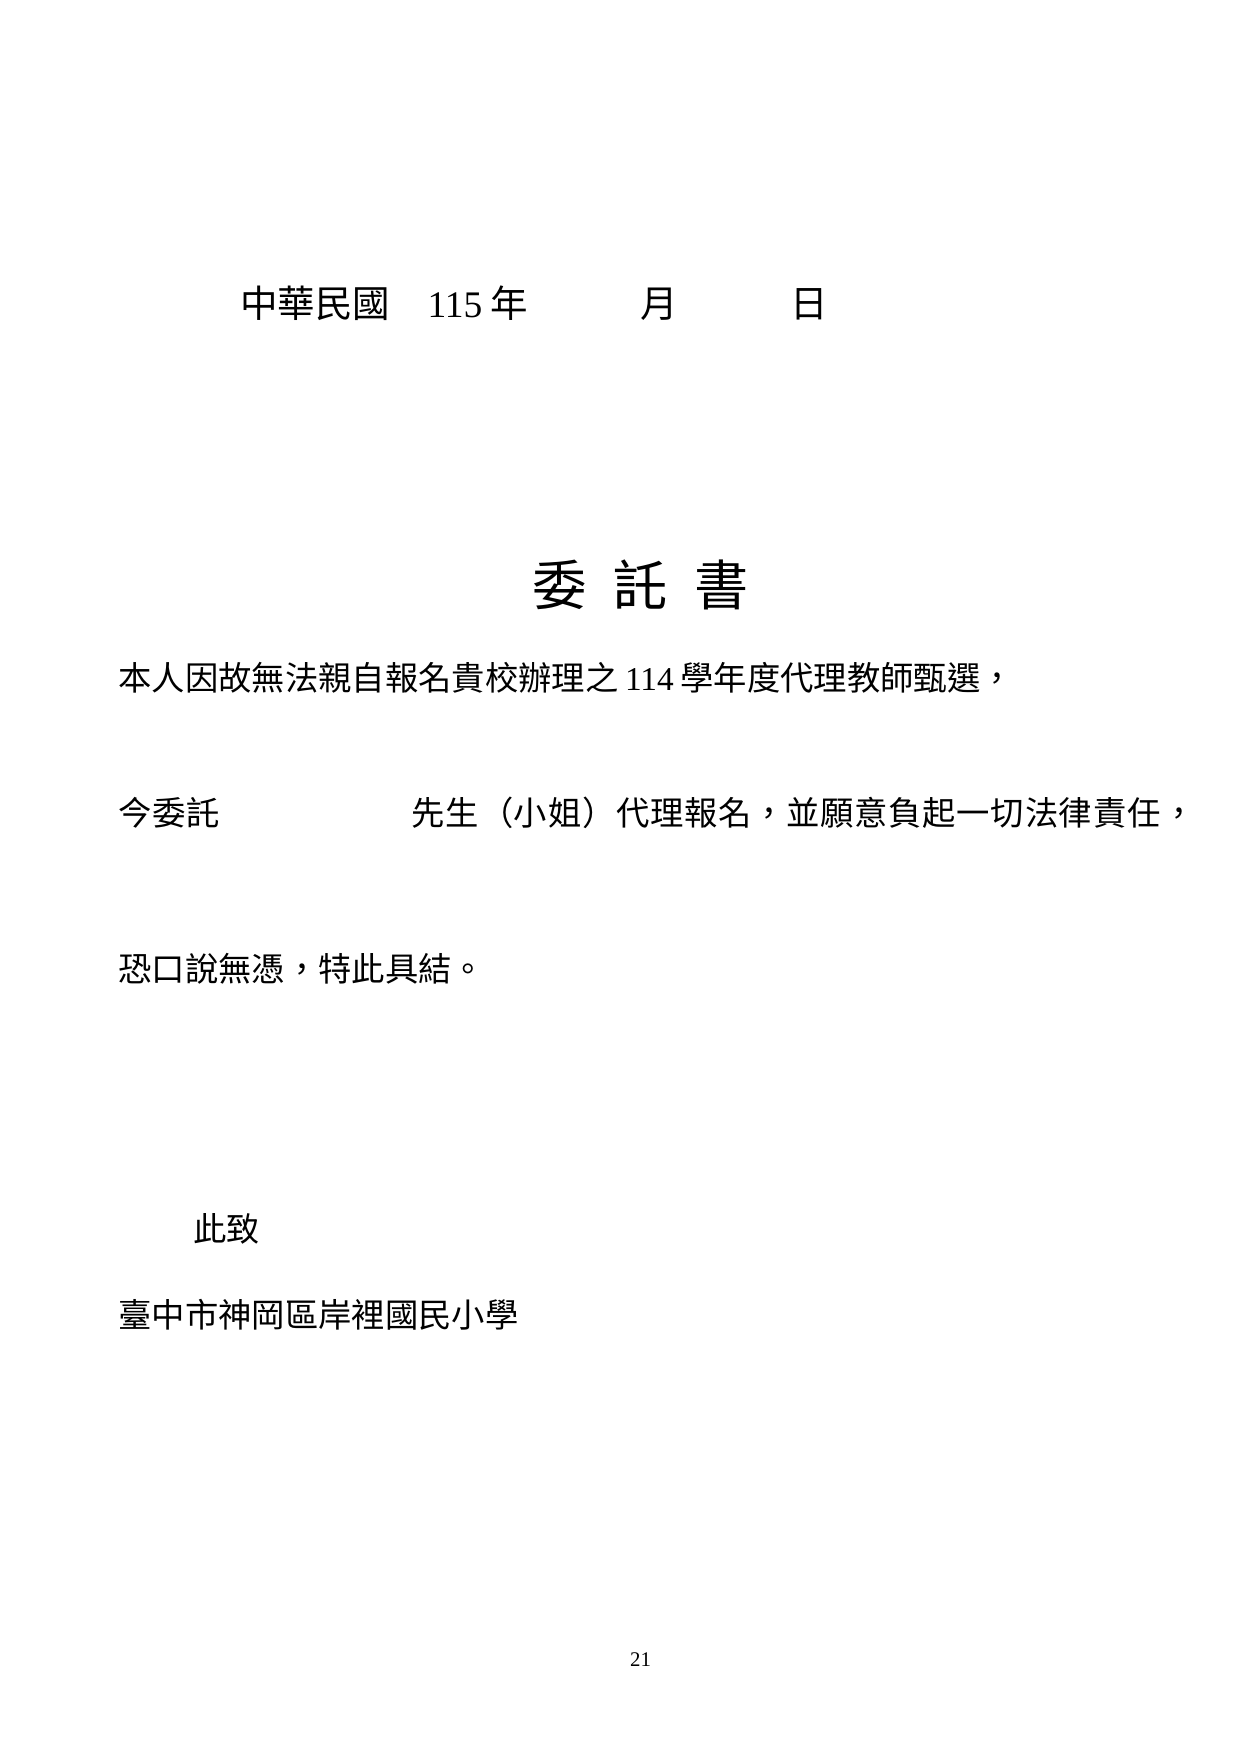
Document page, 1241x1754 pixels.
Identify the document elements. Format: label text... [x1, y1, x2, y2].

text 此致 [118, 1185, 1162, 1247]
text 臺中市神岡區岸裡國民小學 [118, 1272, 1162, 1334]
text 本人因故無法親自報名貴校辦理之114學年度代理教師甄選， [118, 634, 1162, 697]
text 委 託 書 [118, 509, 1162, 634]
text 中華民國 115年 月 日 [118, 72, 1012, 322]
text 今委託 先生（小姐）代理報名，並願意負起一切法律責任，恐口說無憑，特此具結。 [118, 769, 1162, 988]
